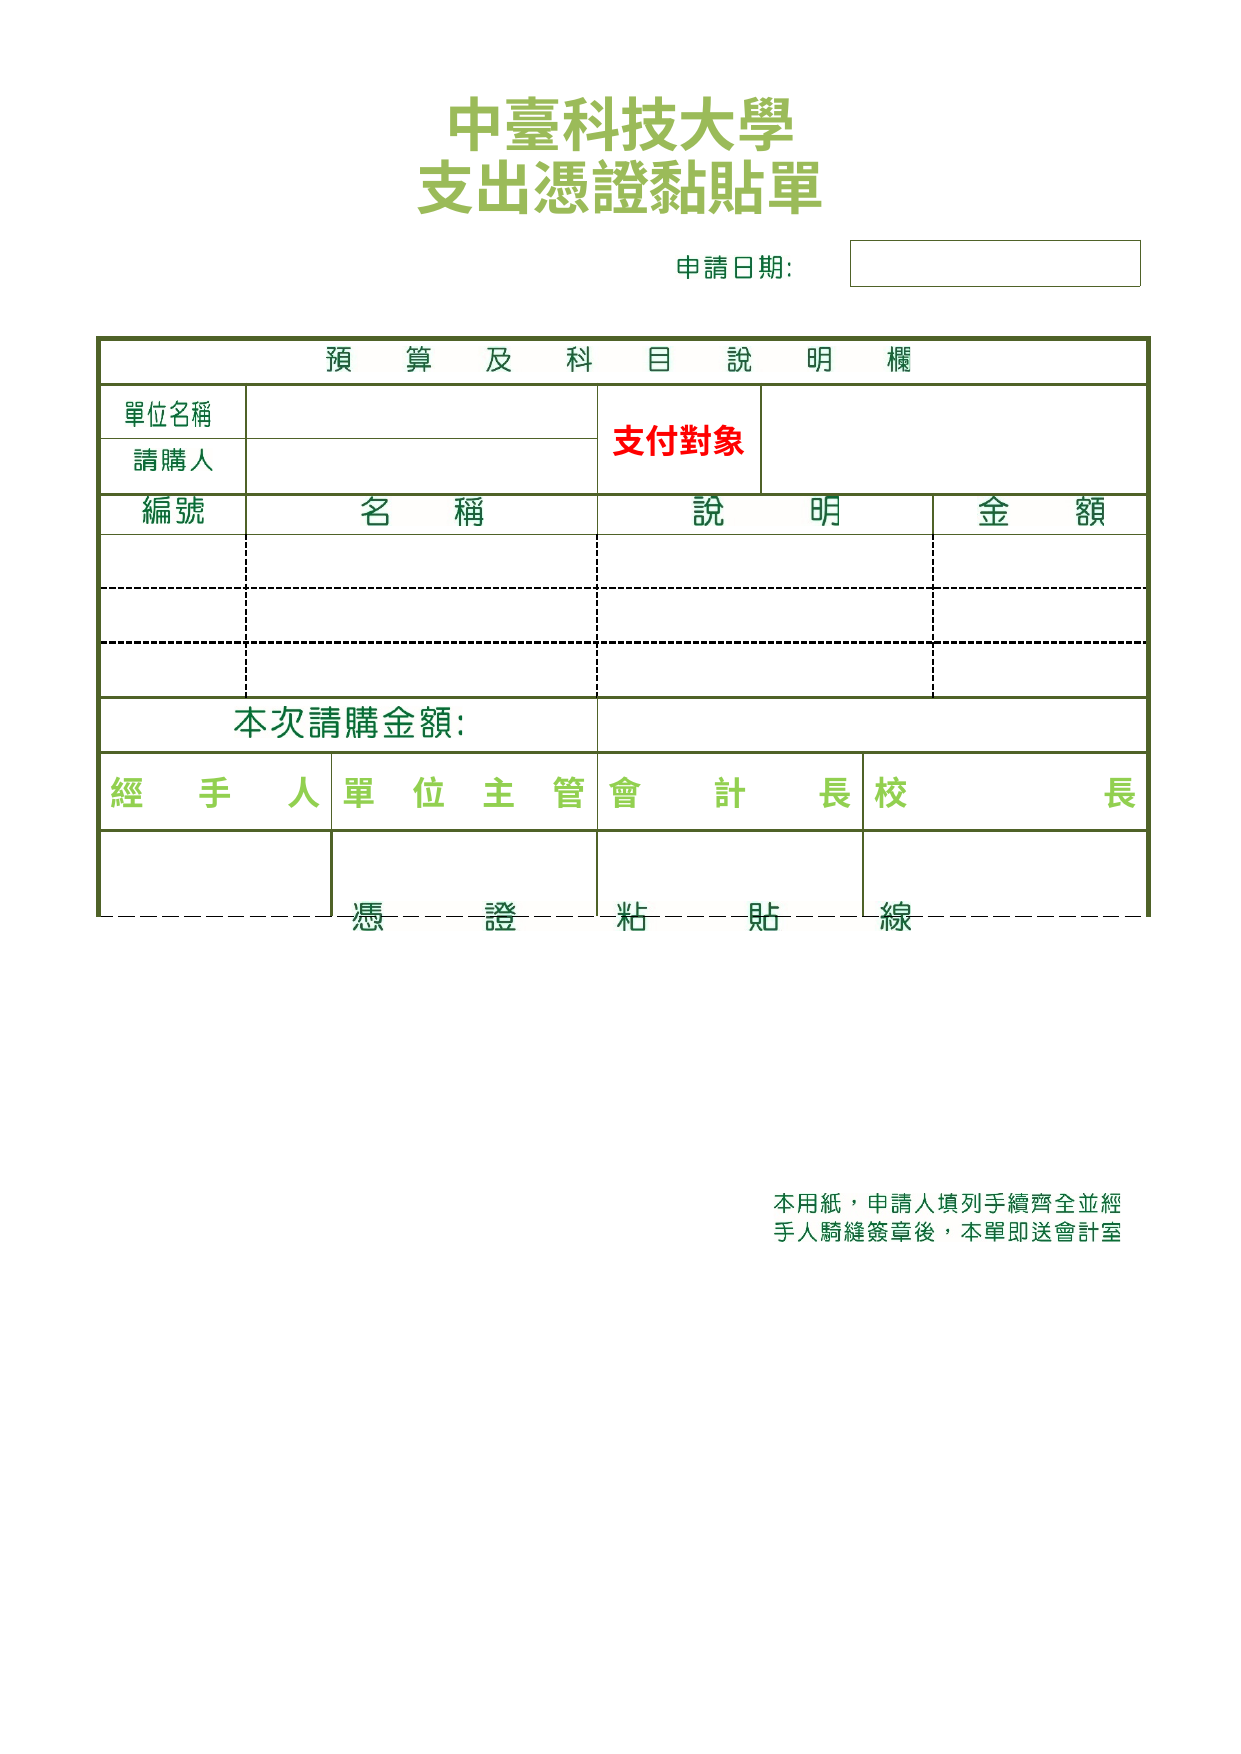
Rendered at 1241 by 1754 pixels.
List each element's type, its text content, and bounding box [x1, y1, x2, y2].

table_cell [247, 496, 597, 533]
picture [124, 400, 211, 427]
table_cell [101, 535, 246, 587]
picture [141, 496, 204, 524]
table_cell [864, 832, 1146, 916]
table_cell [101, 587, 246, 641]
table_cell [247, 386, 597, 438]
picture [132, 448, 213, 471]
table_cell [333, 832, 596, 916]
table_cell [101, 439, 245, 493]
table_cell [934, 496, 1146, 533]
table_cell [246, 535, 597, 587]
table_cell [597, 535, 933, 587]
table_cell [933, 587, 1146, 641]
picture [691, 496, 839, 526]
table_cell [933, 535, 1146, 587]
table_cell [101, 496, 245, 533]
table_cell [762, 386, 1146, 493]
table_cell 支付對象 [598, 386, 760, 493]
table_cell [598, 832, 862, 901]
picture [351, 901, 911, 931]
table_cell 校長 [864, 754, 1146, 829]
table_header [491, 240, 588, 286]
table_header [588, 240, 850, 286]
table_cell [101, 832, 330, 916]
table_header [851, 241, 1140, 286]
table_cell 經手人 [101, 754, 331, 829]
picture [360, 496, 484, 526]
table_header [296, 240, 393, 286]
picture [675, 255, 791, 279]
table_cell [598, 699, 1146, 751]
table_cell 單位主管 [332, 754, 597, 829]
table_cell [597, 641, 933, 696]
text 中臺科技大學 [416, 97, 824, 159]
table_cell [597, 587, 933, 641]
picture [977, 496, 1104, 526]
table_cell [101, 386, 245, 438]
table_cell [933, 641, 1146, 696]
table_cell 會計長 [598, 754, 862, 829]
picture [233, 706, 463, 738]
picture [773, 1193, 1121, 1242]
table_cell [101, 699, 597, 751]
table_header [101, 240, 252, 286]
table_cell [101, 641, 246, 696]
table_cell [247, 439, 597, 493]
picture [326, 346, 911, 372]
table_cell [246, 641, 597, 696]
table_header [101, 341, 1146, 382]
table_cell [598, 496, 932, 533]
table_cell [246, 587, 597, 641]
text 支出憑證黏貼單 [416, 159, 824, 222]
table_header [393, 240, 491, 286]
table_header [252, 240, 296, 286]
